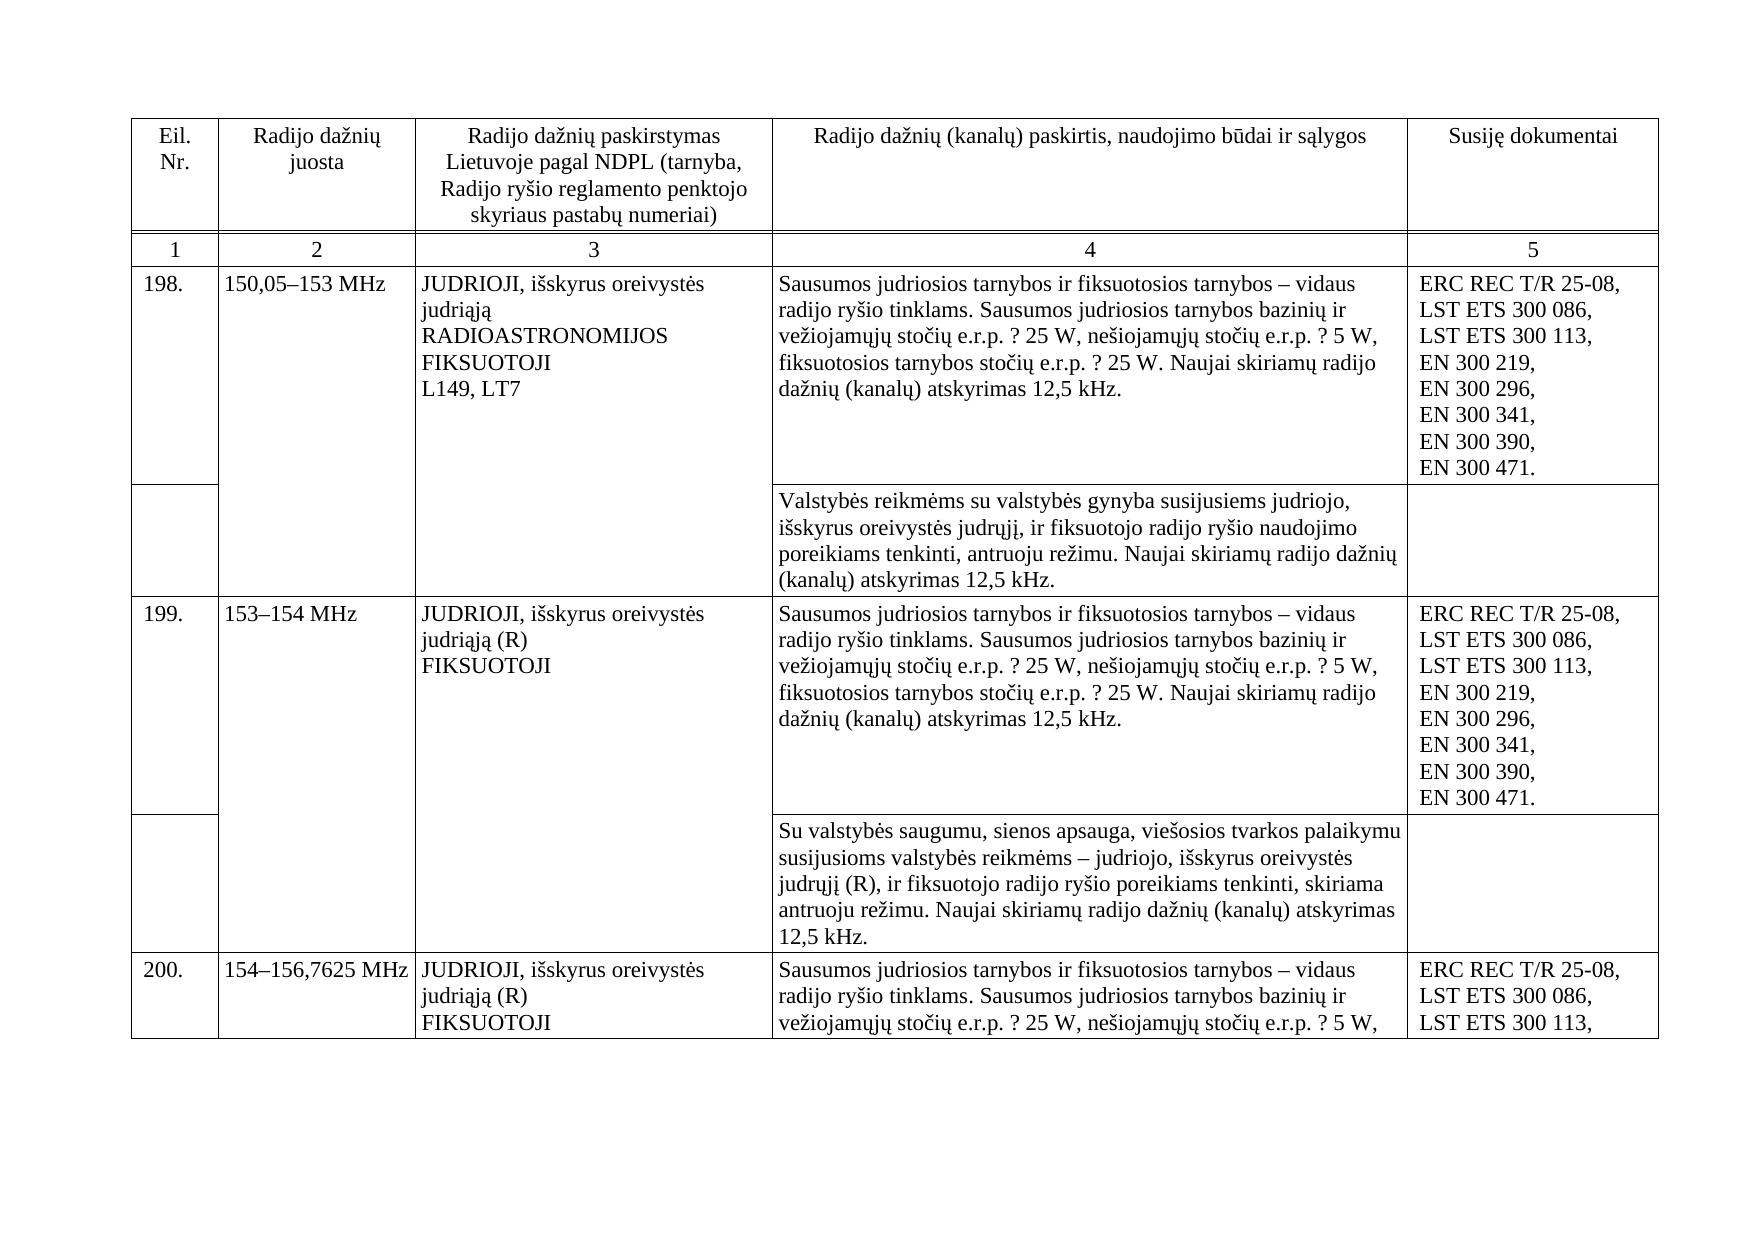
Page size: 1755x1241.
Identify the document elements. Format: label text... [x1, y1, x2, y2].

table_header Susiję dokumentai [1408, 119, 1658, 230]
table_cell 153–154 MHz [219, 597, 415, 952]
table_cell Sausumos judriosios tarnybos ir fiksuotosios tarnybos – vidaus radijo ryšio tinklams. Sausumos judriosios tarnybos bazinių ir vežiojamųjų stočių e.r.p. ? 25 W, nešiojamųjų stočių e.r.p. ? 5 W, fiksuotosios tarnybos stočių e.r.p. ? 25 W. Naujai skiriamų radijo dažnių (kanalų) atskyrimas 12,5 kHz. [773, 597, 1407, 813]
table_cell JUDRIOJI, išskyrus oreivystės judriąją RADIOASTRONOMIJOS FIKSUOTOJI L149, LT7 [416, 267, 772, 596]
table_cell 150,05–153 MHz [219, 267, 415, 596]
table_cell 154–156,7625 MHz [219, 953, 415, 1038]
table_cell 199. [132, 597, 218, 813]
table_cell 3 [416, 234, 772, 266]
table_cell 4 [773, 234, 1407, 266]
table_cell 198. [132, 267, 218, 483]
table_cell Sausumos judriosios tarnybos ir fiksuotosios tarnybos – vidaus radijo ryšio tinklams. Sausumos judriosios tarnybos bazinių ir vežiojamųjų stočių e.r.p. ? 25 W, nešiojamųjų stočių e.r.p. ? 5 W, [773, 953, 1407, 1038]
table_cell JUDRIOJI, išskyrus oreivystės judriąją (R) FIKSUOTOJI [416, 597, 772, 952]
table_cell ERC REC T/R 25-08, LST ETS 300 086, LST ETS 300 113, [1408, 953, 1658, 1038]
table_header Radijo dažnių paskirstymas Lietuvoje pagal NDPL (tarnyba, Radijo ryšio reglamento penktojo skyriaus pastabų numeriai) [416, 119, 772, 230]
table_cell [1408, 815, 1658, 952]
table_header Radijo dažnių (kanalų) paskirtis, naudojimo būdai ir sąlygos [773, 119, 1407, 230]
table_header Radijo dažnių juosta [219, 119, 415, 230]
table_cell Su valstybės saugumu, sienos apsauga, viešosios tvarkos palaikymu susijusioms valstybės reikmėms – judriojo, išskyrus oreivystės judrųjį (R), ir fiksuotojo radijo ryšio poreikiams tenkinti, skiriama antruoju režimu. Naujai skiriamų radijo dažnių (kanalų) atskyrimas 12,5 kHz. [773, 815, 1407, 952]
table_cell Sausumos judriosios tarnybos ir fiksuotosios tarnybos – vidaus radijo ryšio tinklams. Sausumos judriosios tarnybos bazinių ir vežiojamųjų stočių e.r.p. ? 25 W, nešiojamųjų stočių e.r.p. ? 5 W, fiksuotosios tarnybos stočių e.r.p. ? 25 W. Naujai skiriamų radijo dažnių (kanalų) atskyrimas 12,5 kHz. [773, 267, 1407, 483]
table_cell 200. [132, 953, 218, 1038]
table_cell JUDRIOJI, išskyrus oreivystės judriąją (R) FIKSUOTOJI [416, 953, 772, 1038]
table_cell 2 [219, 234, 415, 266]
table_header Eil. Nr. [132, 119, 218, 230]
table_cell 5 [1408, 234, 1658, 266]
table_cell [1408, 485, 1658, 596]
table_cell [132, 815, 218, 952]
table_cell ERC REC T/R 25-08, LST ETS 300 086, LST ETS 300 113, EN 300 219, EN 300 296, EN 300 341, EN 300 390, EN 300 471. [1408, 597, 1658, 813]
table_cell 1 [132, 234, 218, 266]
table_cell ERC REC T/R 25-08, LST ETS 300 086, LST ETS 300 113, EN 300 219, EN 300 296, EN 300 341, EN 300 390, EN 300 471. [1408, 267, 1658, 483]
table_cell [132, 485, 218, 596]
table_cell Valstybės reikmėms su valstybės gynyba susijusiems judriojo, išskyrus oreivystės judrųjį, ir fiksuotojo radijo ryšio naudojimo poreikiams tenkinti, antruoju režimu. Naujai skiriamų radijo dažnių (kanalų) atskyrimas 12,5 kHz. [773, 485, 1407, 596]
